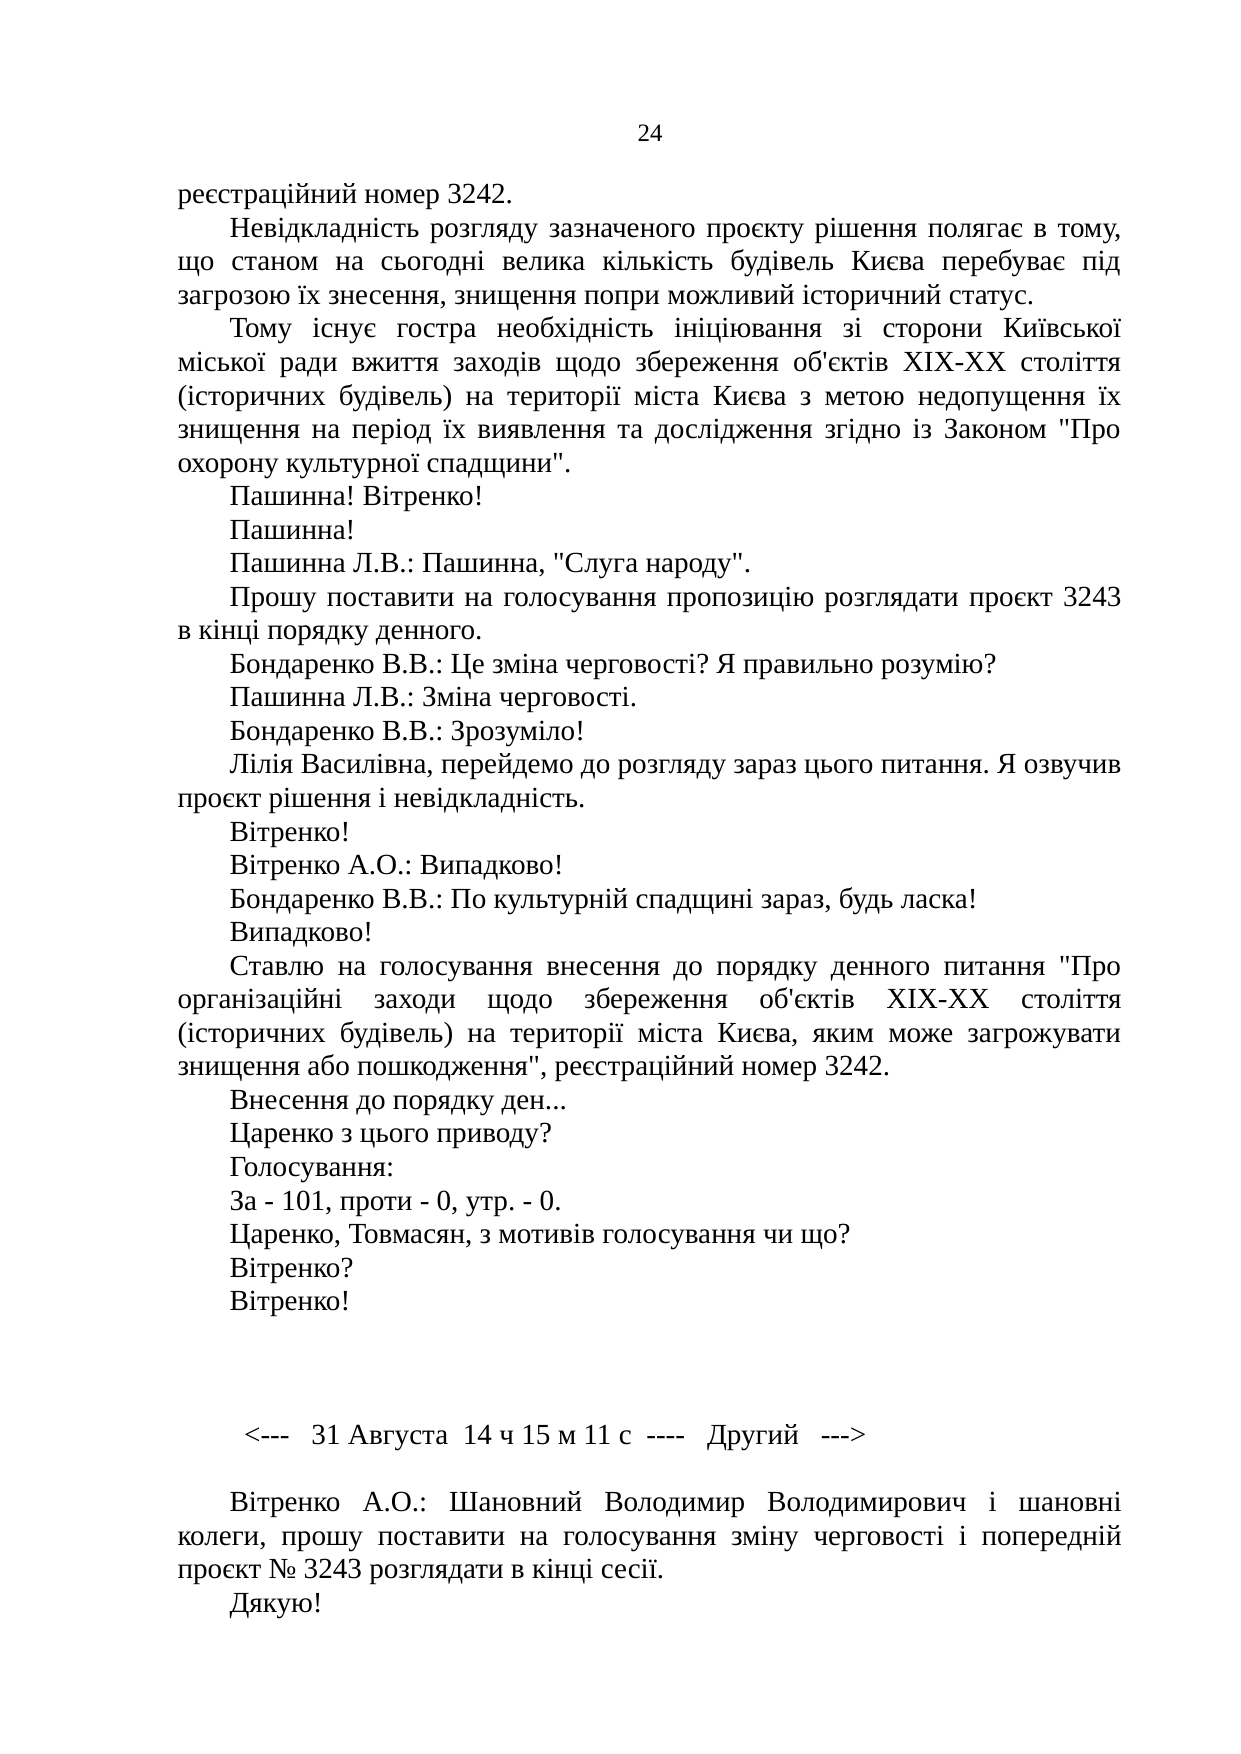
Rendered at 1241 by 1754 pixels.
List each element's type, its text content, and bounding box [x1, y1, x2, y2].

text Голосування: [177, 1149, 1122, 1183]
text Пашинна Л.В.: Зміна черговості. [177, 679, 1122, 713]
text За - 101, проти - 0, утр. - 0. [177, 1183, 1122, 1216]
text Лілія Василівна, перейдемо до розгляду зараз цього питання. Я озвучив проєкт рішення і невідкладність. [177, 747, 1122, 814]
text Тому існує гостра необхідність ініціювання зі сторони Київської міської ради вжиття заходів щодо збереження об'єктів ХІХ-ХХ століття (історичних будівель) на території міста Києва з метою недопущення їх знищення на період їх виявлення та дослідження згідно із Законом "Про охорону культурної спадщини". [177, 311, 1122, 478]
text реєстраційний номер 3242. [177, 176, 1122, 210]
text Випадково! [177, 914, 1122, 948]
text Прошу поставити на голосування пропозицію розглядати проєкт 3243 в кінці порядку денного. [177, 579, 1122, 646]
text Невідкладність розгляду зазначеного проєкту рішення полягає в тому, що станом на сьогодні велика кількість будівель Києва перебуває під загрозою їх знесення, знищення попри можливий історичний статус. [177, 210, 1122, 311]
text Пашинна! [177, 512, 1122, 545]
text Вітренко! [177, 814, 1122, 847]
text Ставлю на голосування внесення до порядку денного питання "Про організаційні заходи щодо збереження об'єктів ХІХ-ХХ століття (історичних будівель) на території міста Києва, яким може загрожувати знищення або пошкодження", реєстраційний номер 3242. [177, 948, 1122, 1082]
text Вітренко! [177, 1283, 1122, 1317]
text Вітренко? [177, 1250, 1122, 1283]
text Пашинна Л.В.: Пашинна, "Слуга народу". [177, 545, 1122, 579]
text Бондаренко В.В.: Це зміна черговості? Я правильно розумію? [177, 646, 1122, 679]
text Вітренко А.О.: Шановний Володимир Володимирович і шановні колеги, прошу поставити на голосування зміну черговості і попередній проєкт № 3243 розглядати в кінці сесії. [177, 1484, 1122, 1585]
text Пашинна! Вітренко! [177, 478, 1122, 512]
text Царенко, Товмасян, з мотивів голосування чи що? [177, 1216, 1122, 1250]
text Вітренко А.О.: Випадково! [177, 847, 1122, 881]
text Бондаренко В.В.: Зрозуміло! [177, 713, 1122, 747]
text Бондаренко В.В.: По культурній спадщині зараз, будь ласка! [177, 881, 1122, 914]
text <--- 31 Августа 14 ч 15 м 11 с ---- Другий ---> [177, 1417, 1122, 1451]
text Дякую! [177, 1585, 1122, 1619]
text Внесення до порядку ден... [177, 1082, 1122, 1116]
text Царенко з цього приводу? [177, 1116, 1122, 1149]
